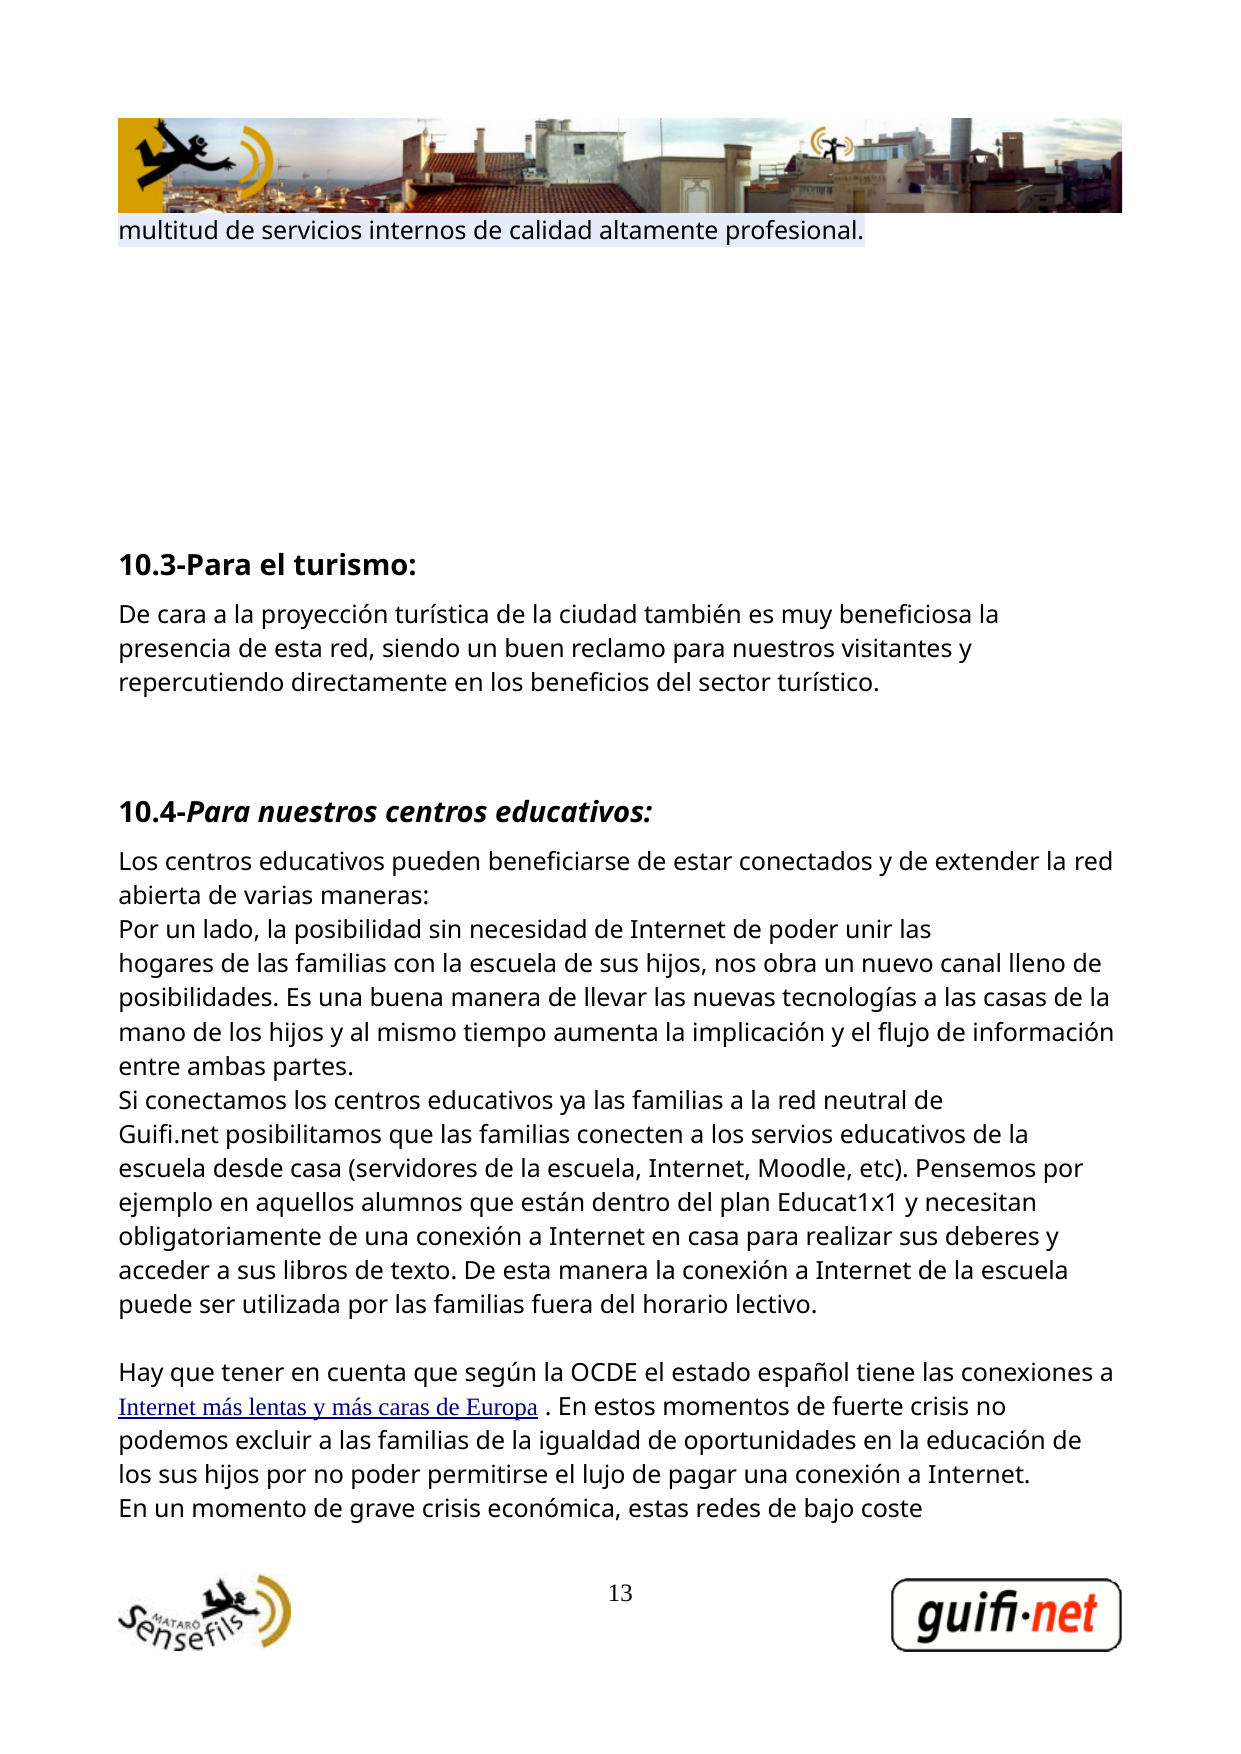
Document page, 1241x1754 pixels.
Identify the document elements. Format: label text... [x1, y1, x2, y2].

text presencia de esta red, siendo un buen reclamo para nuestros visitantes y [118, 630, 1122, 664]
text En un momento de grave crisis económica, estas redes de bajo coste [118, 1491, 1122, 1525]
picture [118, 1573, 291, 1651]
text De cara a la proyección turística de la ciudad también es muy beneficiosa la [118, 596, 1122, 630]
text repercutiendo directamente en los beneficios del sector turístico. [118, 664, 1122, 698]
text Guifi.net posibilitamos que las familias conecten a los servios educativos de la escuela desde casa (servidores de la escuela, Internet, Moodle, etc). Pensemos por ejemplo en aquellos alumnos que están dentro del plan Educat1x1 y necesitan obligatoriamente de una conexión a Internet en casa para realizar sus deberes y acceder a sus libros de texto. De esta manera la conexión a Internet de la escuela puede ser utilizada por las familias fuera del horario lectivo. [118, 1116, 1122, 1321]
text Si conectamos los centros educativos ya las familias a la red neutral de [118, 1082, 1122, 1116]
picture [890, 1578, 1122, 1652]
subtitle 10.4-Para nuestros centros educativos: [118, 792, 1122, 831]
text Por un lado, la posibilidad sin necesidad de Internet de poder unir las [118, 912, 1122, 946]
text multitud de servicios internos de calidad altamente profesional. [118, 213, 1122, 247]
text Hay que tener en cuenta que según la OCDE el estado español tiene las conexiones a Internet más lentas y más caras de Europa . En estos momentos de fuerte crisis no podemos excluir a las familias de la igualdad de oportunidades en la educación de los sus hijos por no poder permitirse el lujo de pagar una conexión a Internet. [118, 1355, 1122, 1491]
text Los centros educativos pueden beneficiarse de estar conectados y de extender la red abierta de varias maneras: [118, 844, 1122, 912]
text hogares de las familias con la escuela de sus hijos, nos obra un nuevo canal lleno de posibilidades. Es una buena manera de llevar las nuevas tecnologías a las casas de la mano de los hijos y al mismo tiempo aumenta la implicación y el flujo de información entre ambas partes. [118, 946, 1122, 1082]
subtitle 10.3-Para el turismo: [118, 544, 1122, 584]
picture [118, 118, 1123, 213]
